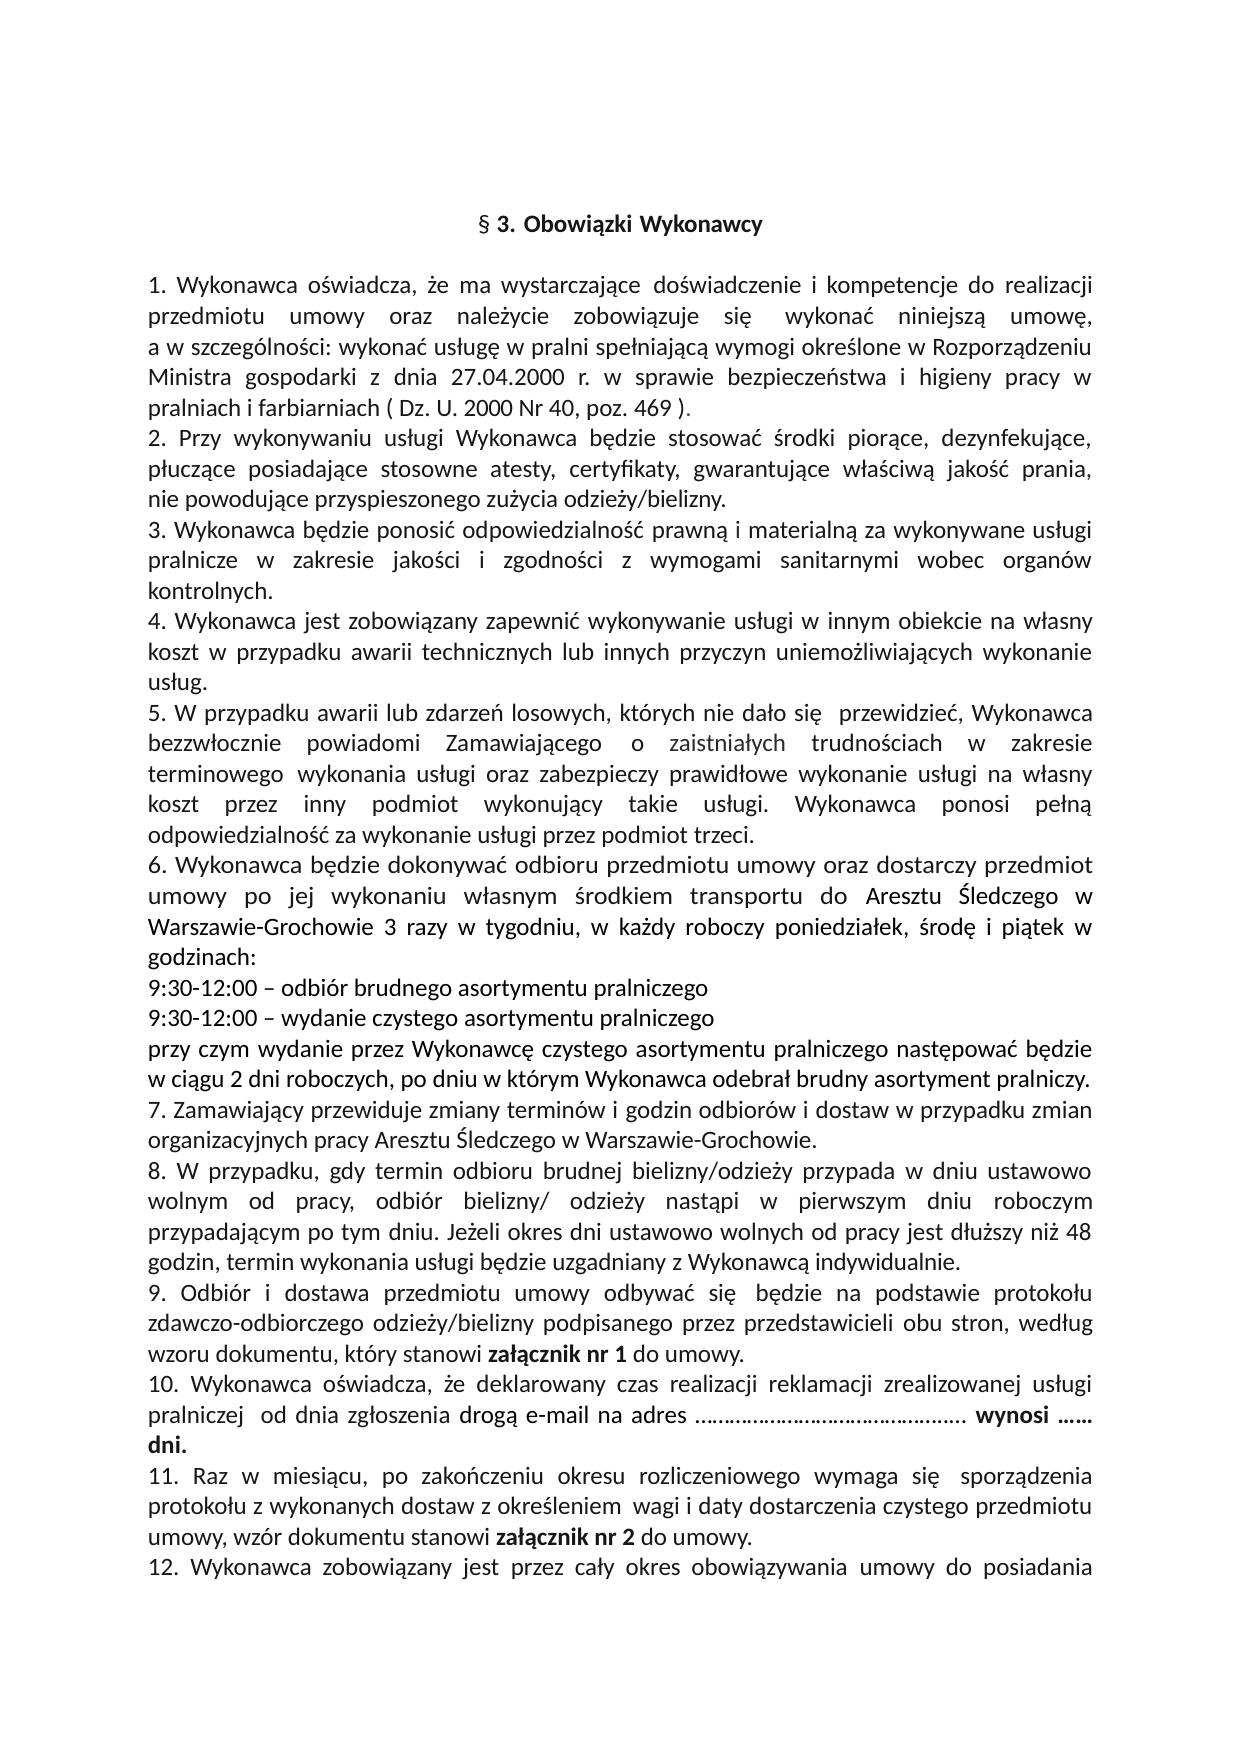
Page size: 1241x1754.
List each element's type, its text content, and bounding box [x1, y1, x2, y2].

text 9:30-12:00 – wydanie czystego asortymentu pralniczego [148, 1002, 1093, 1033]
text 11. Raz w miesiącu, po zakończeniu okresu rozliczeniowego wymaga się sporządzenia protokołu z wykonanych dostaw z określeniem wagi i daty dostarczenia czystego przedmiotu umowy, wzór dokumentu stanowi załącznik nr 2 do umowy. [148, 1460, 1093, 1552]
text § 3. Obowiązki Wykonawcy [148, 209, 1093, 239]
text 10. Wykonawca oświadcza, że deklarowany czas realizacji reklamacji zrealizowanej usługi pralniczej od dnia zgłoszenia drogą e-mail na adres ……………………………………..… wynosi …… dni. [148, 1368, 1093, 1460]
text 4. Wykonawca jest zobowiązany zapewnić wykonywanie usługi w innym obiekcie na własny koszt w przypadku awarii technicznych lub innych przyczyn uniemożliwiających wykonanie usług. [148, 605, 1093, 697]
text 6. Wykonawca będzie dokonywać odbioru przedmiotu umowy oraz dostarczy przedmiot umowy po jej wykonaniu własnym środkiem transportu do Aresztu Śledczego w Warszawie-Grochowie 3 razy w tygodniu, w każdy roboczy poniedziałek, środę i piątek w godzinach: [148, 849, 1093, 972]
text 8. W przypadku, gdy termin odbioru brudnej bielizny/odzieży przypada w dniu ustawowo wolnym od pracy, odbiór bielizny/ odzieży nastąpi w pierwszym dniu roboczym przypadającym po tym dniu. Jeżeli okres dni ustawowo wolnych od pracy jest dłuższy niż 48 godzin, termin wykonania usługi będzie uzgadniany z Wykonawcą indywidualnie. [148, 1155, 1093, 1277]
text 7. Zamawiający przewiduje zmiany terminów i godzin odbiorów i dostaw w przypadku zmian organizacyjnych pracy Aresztu Śledczego w Warszawie-Grochowie. [148, 1094, 1093, 1155]
text przy czym wydanie przez Wykonawcę czystego asortymentu pralniczego następować będzie w ciągu 2 dni roboczych, po dniu w którym Wykonawca odebrał brudny asortyment pralniczy. [148, 1033, 1093, 1094]
text 2. Przy wykonywaniu usługi Wykonawca będzie stosować środki piorące, dezynfekujące, płuczące posiadające stosowne atesty, certyfikaty, gwarantujące właściwą jakość prania, nie powodujące przyspieszonego zużycia odzieży/bielizny. [148, 422, 1093, 514]
text 9. Odbiór i dostawa przedmiotu umowy odbywać się będzie na podstawie protokołu zdawczo-odbiorczego odzieży/bielizny podpisanego przez przedstawicieli obu stron, według wzoru dokumentu, który stanowi załącznik nr 1 do umowy. [148, 1277, 1093, 1368]
text 1. Wykonawca oświadcza, że ma wystarczające doświadczenie i kompetencje do realizacji przedmiotu umowy oraz należycie zobowiązuje się wykonać niniejszą umowę, a w szczególności: wykonać usługę w pralni spełniającą wymogi określone w Rozporządzeniu Ministra gospodarki z dnia 27.04.2000 r. w sprawie bezpieczeństwa i higieny pracy w pralniach i farbiarniach ( Dz. U. 2000 Nr 40, poz. 469 ). [148, 270, 1093, 422]
text 9:30-12:00 – odbiór brudnego asortymentu pralniczego [148, 972, 1093, 1002]
text 12. Wykonawca zobowiązany jest przez cały okres obowiązywania umowy do posiadania [148, 1552, 1093, 1582]
text 3. Wykonawca będzie ponosić odpowiedzialność prawną i materialną za wykonywane usługi pralnicze w zakresie jakości i zgodności z wymogami sanitarnymi wobec organów kontrolnych. [148, 514, 1093, 605]
text 5. W przypadku awarii lub zdarzeń losowych, których nie dało się przewidzieć, Wykonawca bezzwłocznie powiadomi Zamawiającego o zaistniałych trudnościach w zakresie terminowego wykonania usługi oraz zabezpieczy prawidłowe wykonanie usługi na własny koszt przez inny podmiot wykonujący takie usługi. Wykonawca ponosi pełną odpowiedzialność za wykonanie usługi przez podmiot trzeci. [148, 697, 1093, 849]
